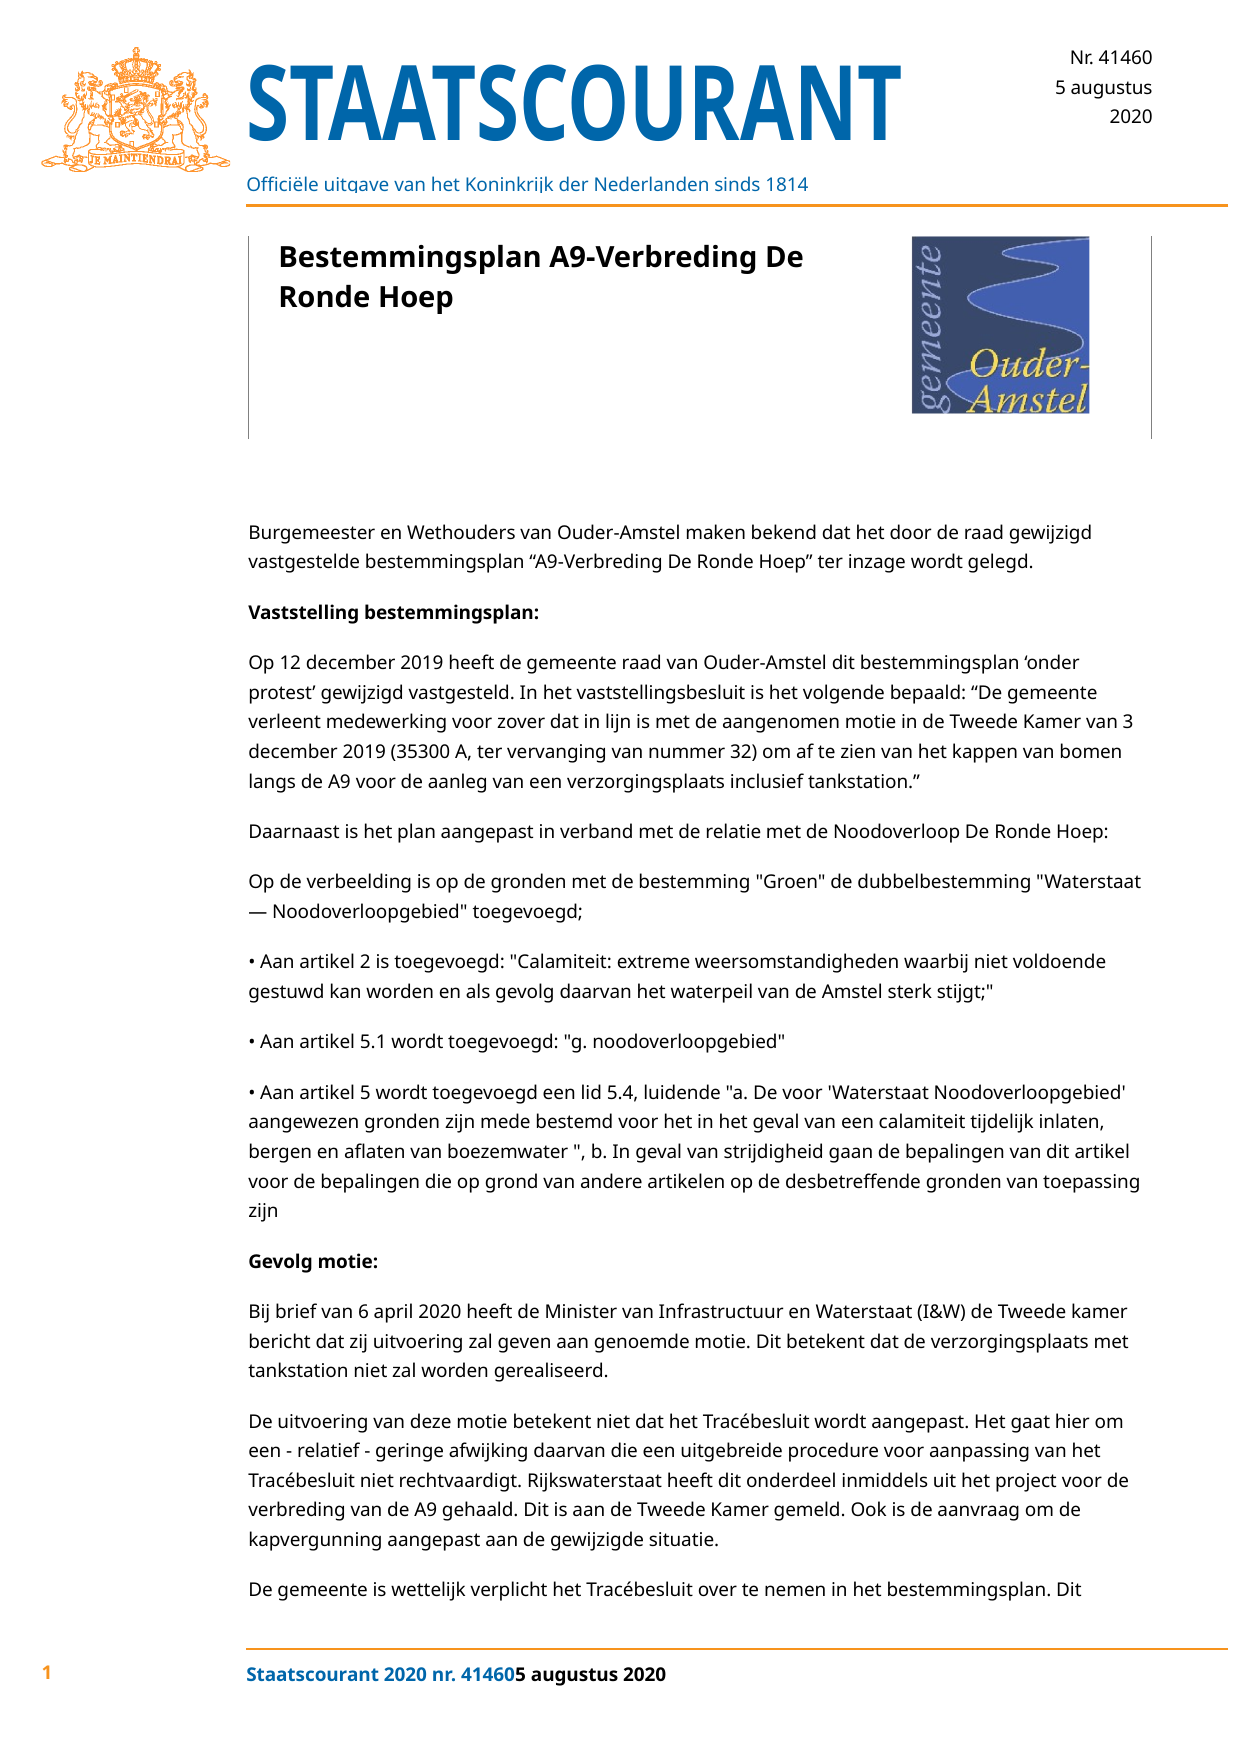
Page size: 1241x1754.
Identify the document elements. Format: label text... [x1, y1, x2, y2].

text Daarnaast is het plan aangepast in verband met de relatie met de Noodoverloop De Ronde Hoep: [248, 818, 1152, 844]
text De gemeente is wettelijk verplicht het Tracébesluit over te nemen in het bestemmingsplan. Dit [248, 1577, 1152, 1602]
table_header [1090, 236, 1151, 413]
text Bij brief van 6 april 2020 heeft de Minister van Infrastructuur en Waterstaat (I&W) de Tweede kamer bericht dat zij uitvoering zal geven aan genoemde motie. Dit betekent dat de verzorgingsplaats met tankstation niet zal worden gerealiseerd. [248, 1298, 1152, 1383]
picture [41, 47, 231, 172]
table_header Bestemmingsplan A9-Verbreding De Ronde Hoep [249, 236, 850, 439]
table_header [850, 414, 1151, 439]
text Op 12 december 2019 heeft de gemeente raad van Ouder-Amstel dit bestemmingsplan ‘onder protest’ gewijzigd vastgesteld. In het vaststellingsbesluit is het volgende bepaald: “De gemeente verleent medewerking voor zover dat in lijn is met de aangenomen motie in de Tweede Kamer van 3 december 2019 (35300 A, ter vervanging van nummer 32) om af te zien van het kappen van bomen langs de A9 voor de aanleg van een verzorgingsplaats inclusief tankstation.” [248, 649, 1152, 793]
text Gevolg motie: [248, 1248, 1152, 1273]
table_header [850, 236, 911, 413]
text • Aan artikel 5 wordt toegevoegd een lid 5.4, luidende "a. De voor 'Waterstaat Noodoverloopgebied' aangewezen gronden zijn mede bestemd voor het in het geval van een calamiteit tijdelijk inlaten, bergen en aflaten van boezemwater ", b. In geval van strijdigheid gaan de bepalingen van dit artikel voor de bepalingen die op grond van andere artikelen op de desbetreffende gronden van toepassing zijn [248, 1079, 1152, 1223]
text De uitvoering van deze motie betekent niet dat het Tracébesluit wordt aangepast. Het gaat hier om een - relatief - geringe afwijking daarvan die een uitgebreide procedure voor aanpassing van het Tracébesluit niet rechtvaardigt. Rijkswaterstaat heeft dit onderdeel inmiddels uit het project voor de verbreding van de A9 gehaald. Dit is aan de Tweede Kamer gemeld. Ook is de aanvraag om de kapvergunning aangepast aan de gewijzigde situatie. [248, 1408, 1152, 1552]
text Burgemeester en Wethouders van Ouder-Amstel maken bekend dat het door de raad gewijzigd vastgestelde bestemmingsplan “A9-Verbreding De Ronde Hoep” ter inzage wordt gelegd. [248, 519, 1152, 574]
text Op de verbeelding is op de gronden met de bestemming "Groen" de dubbelbestemming "Waterstaat — Noodoverloopgebied" toegevoegd; [248, 869, 1152, 924]
picture [911, 236, 1090, 414]
text • Aan artikel 5.1 wordt toegevoegd: "g. noodoverloopgebied" [248, 1029, 1152, 1054]
text Vaststelling bestemmingsplan: [248, 599, 1152, 625]
text • Aan artikel 2 is toegevoegd: "Calamiteit: extreme weersomstandigheden waarbij niet voldoende gestuwd kan worden en als gevolg daarvan het waterpeil van de Amstel sterk stijgt;" [248, 949, 1152, 1004]
